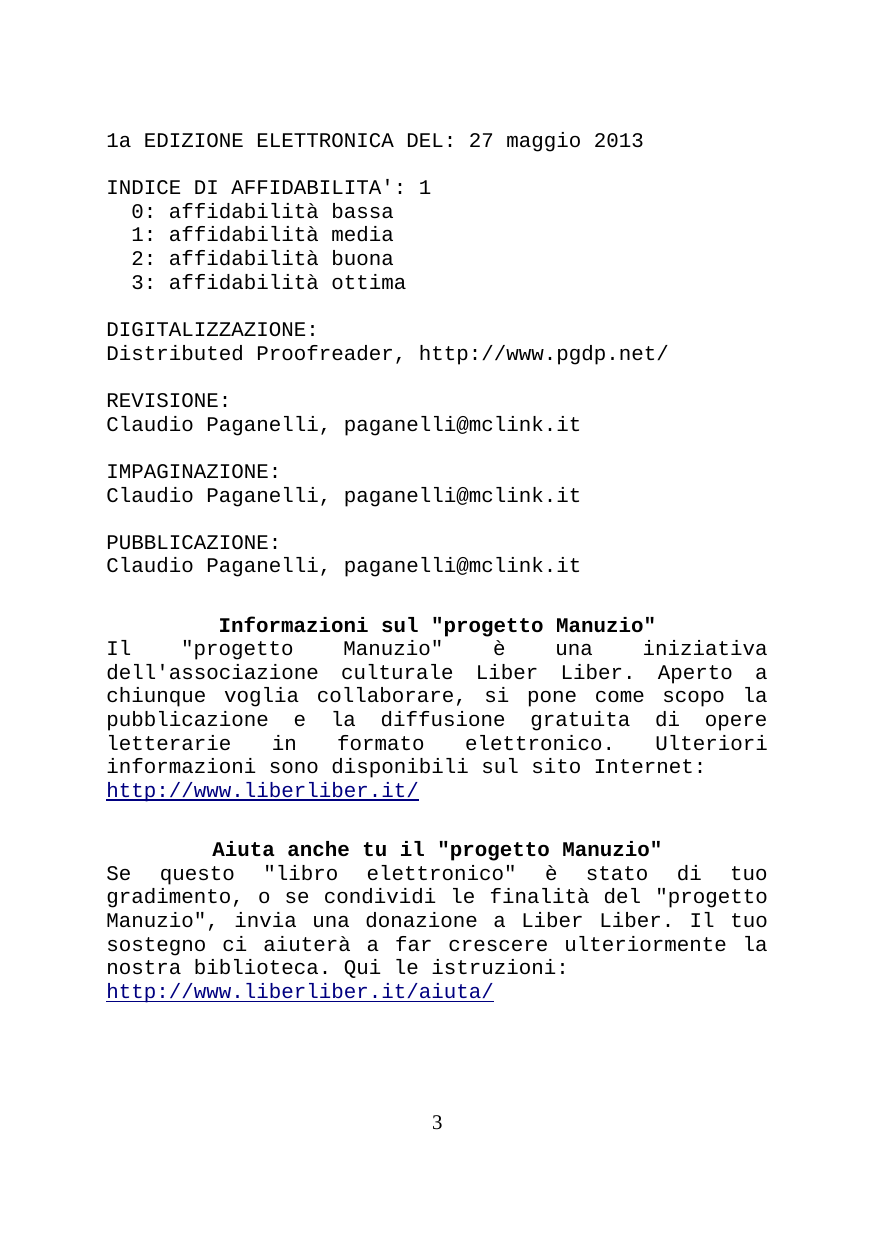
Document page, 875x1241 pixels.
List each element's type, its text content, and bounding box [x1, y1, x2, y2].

text INDICE DI AFFIDABILITA': 1 [106, 177, 768, 201]
text PUBBLICAZIONE: [106, 532, 768, 556]
text IMPAGINAZIONE: [106, 461, 768, 484]
text REVISIONE: [106, 390, 768, 414]
text Claudio Paganelli, paganelli@mclink.it [106, 484, 768, 508]
text DIGITALIZZAZIONE: [106, 319, 768, 343]
text Informazioni sul "progetto Manuzio" [106, 614, 768, 638]
text 0: affidabilità bassa [106, 201, 768, 224]
text Claudio Paganelli, paganelli@mclink.it [106, 556, 768, 579]
text Il "progetto Manuzio" è una iniziativa dell'associazione culturale Liber Liber. Aperto a chiunque voglia collaborare, si pone come scopo la pubblicazione e la diffusione gratuita di opere letterarie in formato elettronico. Ulteriori informazioni sono disponibili sul sito Internet: [106, 638, 768, 780]
text http://www.liberliber.it/ [106, 780, 768, 804]
text Se questo "libro elettronico" è stato di tuo gradimento, o se condividi le finalità del "progetto Manuzio", invia una donazione a Liber Liber. Il tuo sostegno ci aiuterà a far crescere ulteriormente la nostra biblioteca. Qui le istruzioni: [106, 863, 768, 981]
text Distributed Proofreader, http://www.pgdp.net/ [106, 343, 768, 366]
text Aiuta anche tu il "progetto Manuzio" [106, 839, 768, 863]
text Claudio Paganelli, paganelli@mclink.it [106, 414, 768, 437]
text 3: affidabilità ottima [106, 272, 768, 295]
text http://www.liberliber.it/aiuta/ [106, 981, 768, 1005]
text 2: affidabilità buona [106, 248, 768, 272]
text 1a EDIZIONE ELETTRONICA DEL: 27 maggio 2013 [106, 130, 768, 153]
text 1: affidabilità media [106, 224, 768, 248]
